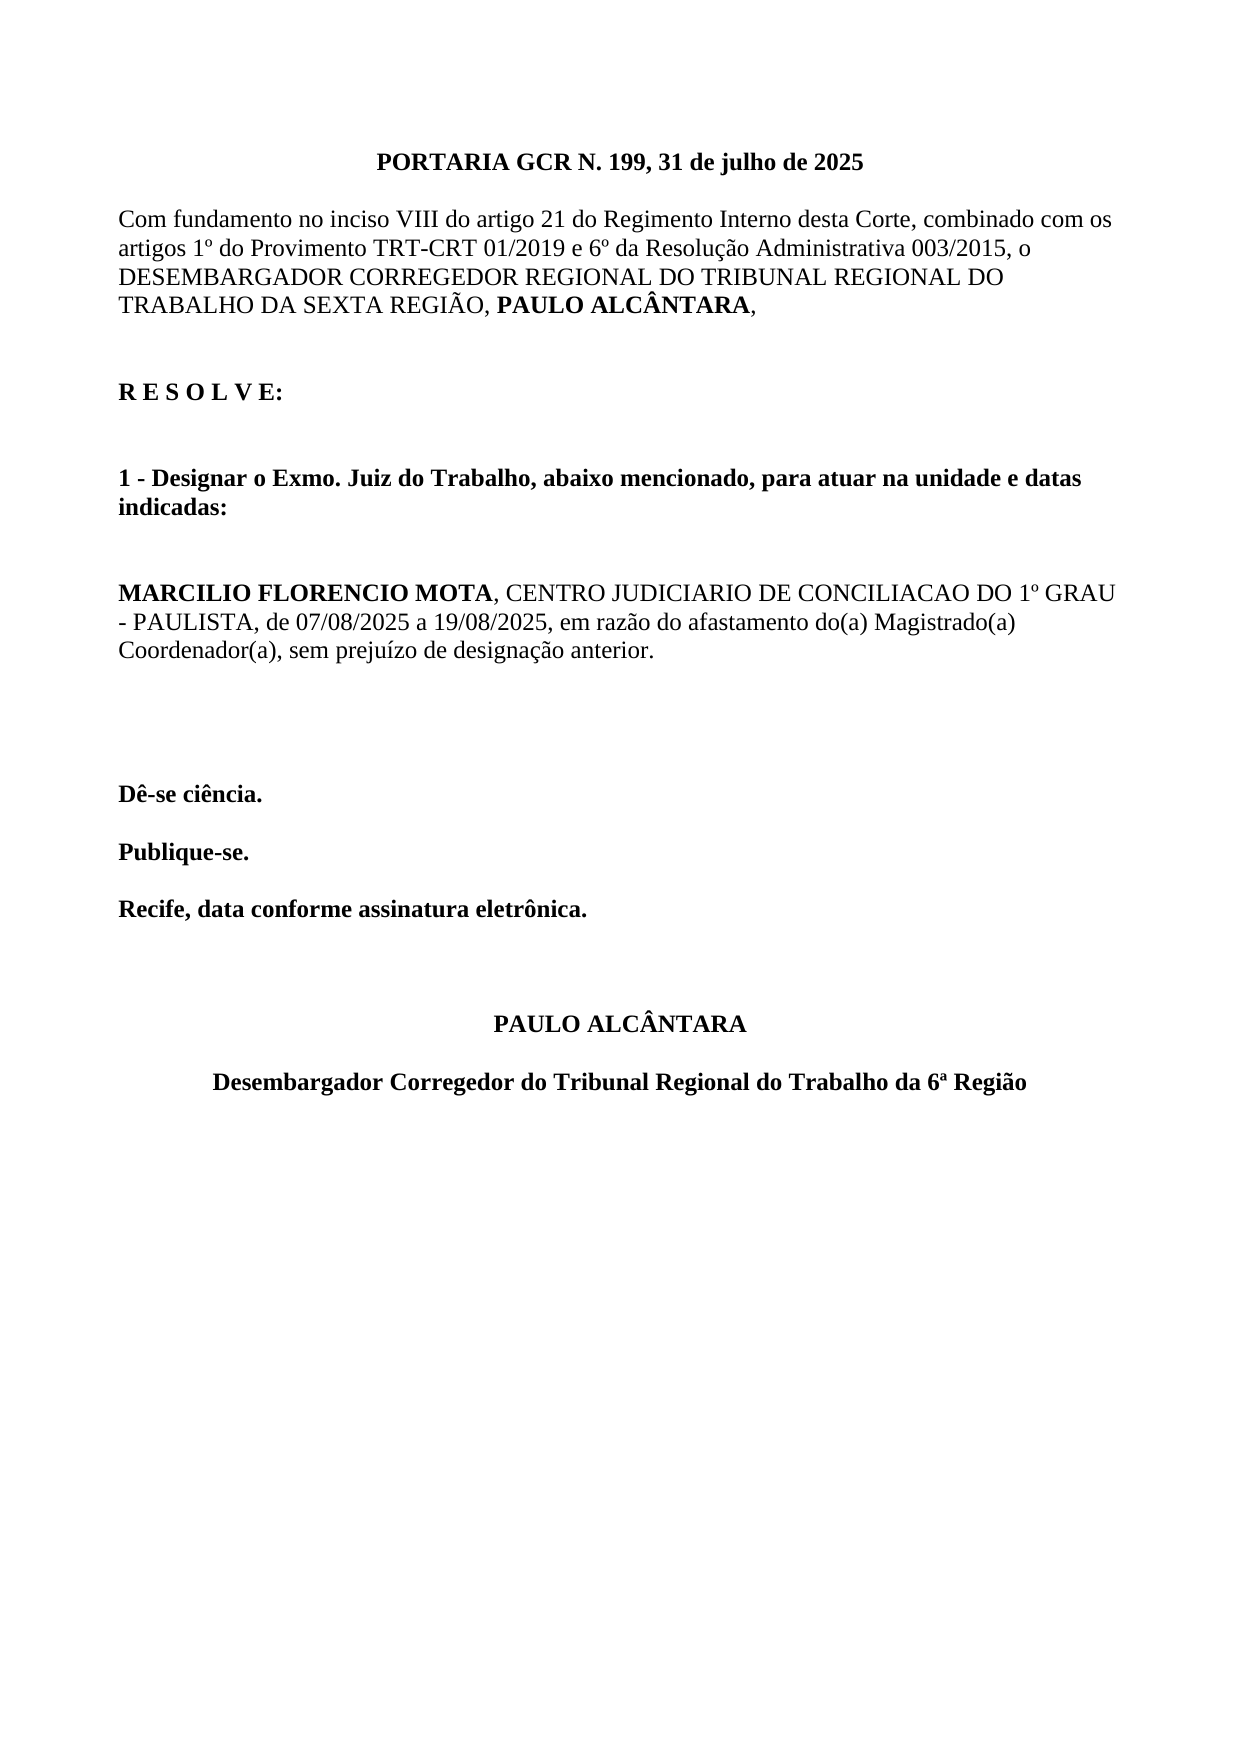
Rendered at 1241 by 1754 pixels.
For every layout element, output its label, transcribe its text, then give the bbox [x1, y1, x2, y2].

text R E S O L V E: [118, 377, 1122, 406]
text Dê-se ciência. [118, 779, 1122, 808]
text MARCILIO FLORENCIO MOTA, CENTRO JUDICIARIO DE CONCILIACAO DO 1º GRAU - PAULISTA, de 07/08/2025 a 19/08/2025, em razão do afastamento do(a) Magistrado(a) Coordenador(a), sem prejuízo de designação anterior. [118, 578, 1122, 664]
text PAULO ALCÂNTARA [118, 1009, 1122, 1038]
text Recife, data conforme assinatura eletrônica. [118, 894, 1122, 923]
text Publique-se. [118, 837, 1122, 866]
text Com fundamento no inciso VIII do artigo 21 do Regimento Interno desta Corte, combinado com os artigos 1º do Provimento TRT-CRT 01/2019 e 6º da Resolução Administrativa 003/2015, o DESEMBARGADOR CORREGEDOR REGIONAL DO TRIBUNAL REGIONAL DO TRABALHO DA SEXTA REGIÃO, PAULO ALCÂNTARA, [118, 204, 1122, 319]
text PORTARIA GCR N. 199, 31 de julho de 2025 [118, 147, 1122, 176]
text 1 - Designar o Exmo. Juiz do Trabalho, abaixo mencionado, para atuar na unidade e datas indicadas: [118, 463, 1122, 521]
text Desembargador Corregedor do Tribunal Regional do Trabalho da 6ª Região [118, 1067, 1122, 1096]
